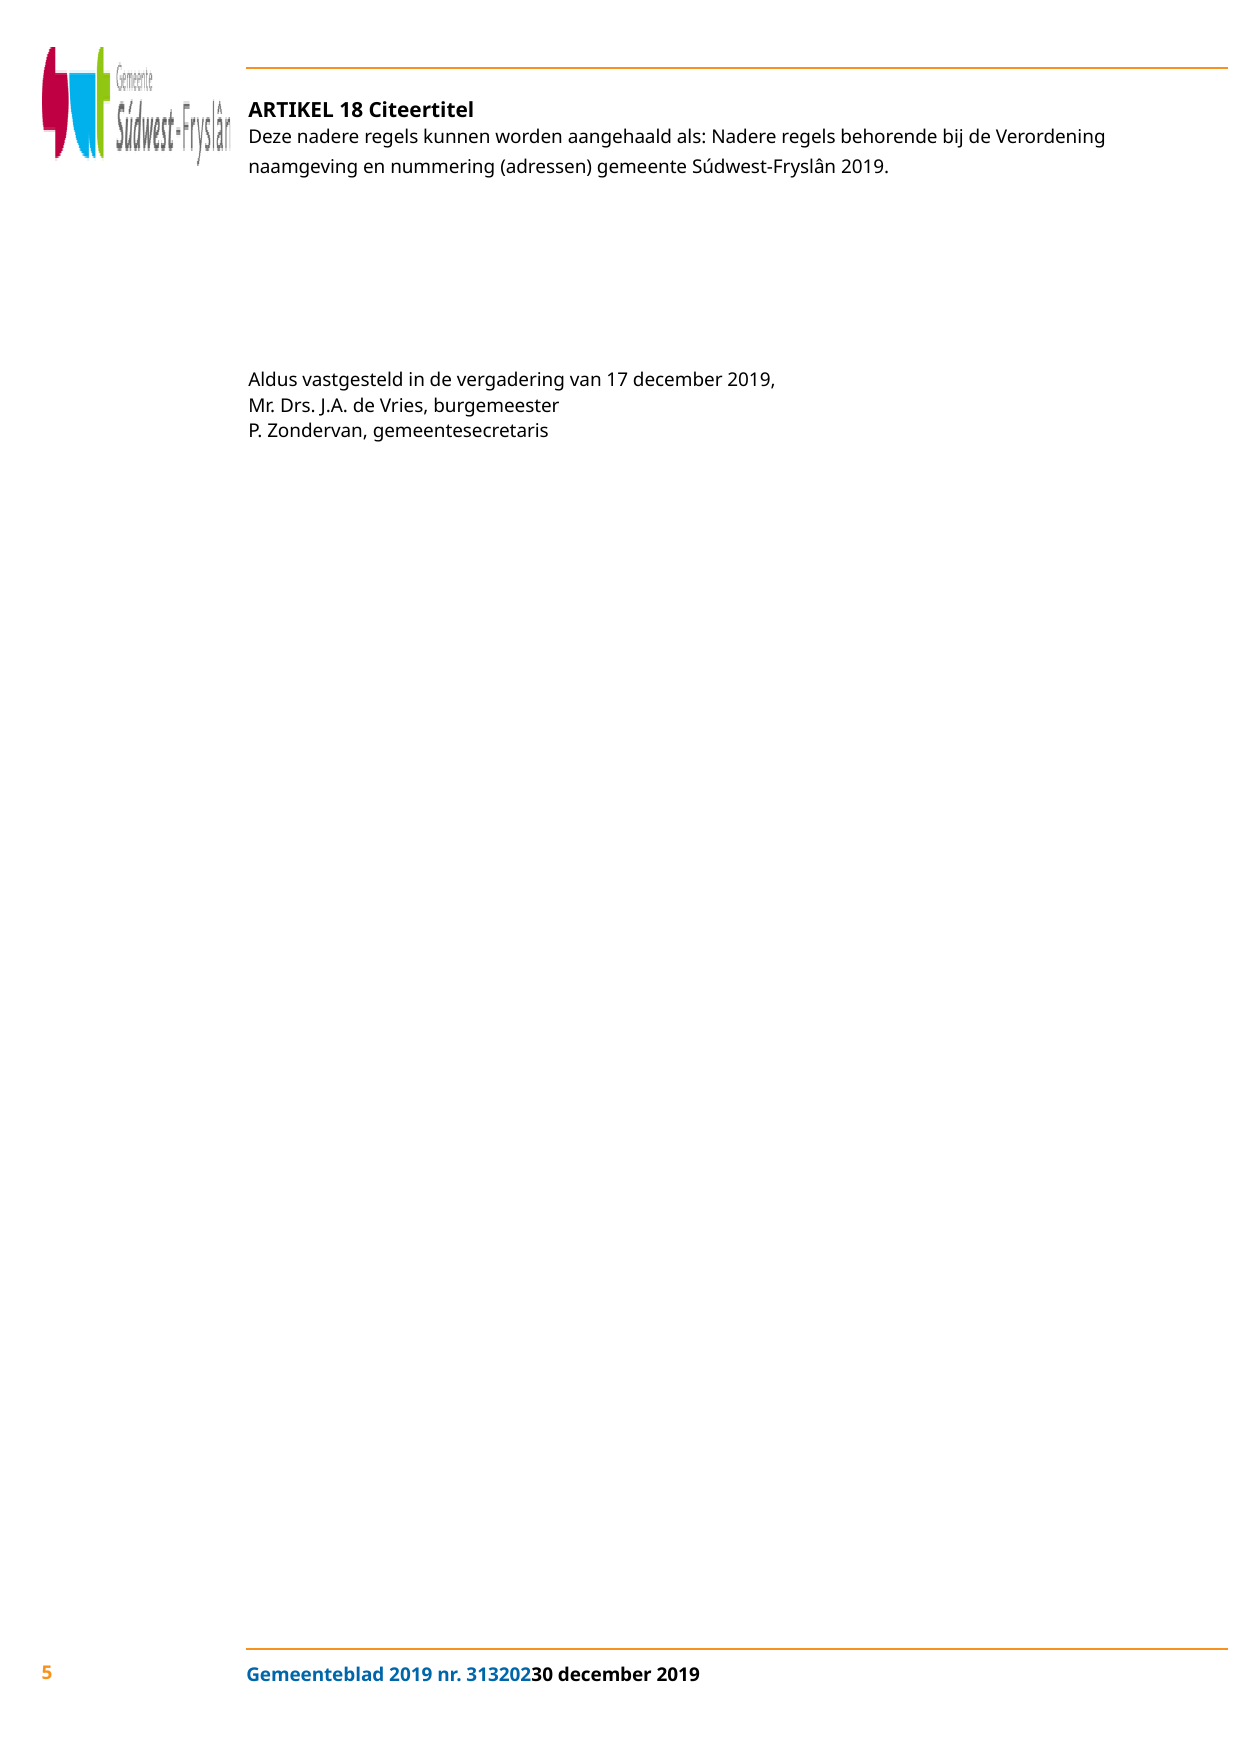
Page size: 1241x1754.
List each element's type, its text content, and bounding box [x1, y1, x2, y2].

text Aldus vastgesteld in de vergadering van 17 december 2019, [248, 366, 1152, 392]
picture [41, 47, 231, 172]
text Mr. Drs. J.A. de Vries, burgemeester [248, 392, 1152, 417]
text P. Zondervan, gemeentesecretaris [248, 417, 1152, 443]
text ARTIKEL 18 Citeertitel [248, 95, 1152, 123]
text Deze nadere regels kunnen worden aangehaald als: Nadere regels behorende bij de Verordening naamgeving en nummering (adressen) gemeente Súdwest-Fryslân 2019. [248, 123, 1152, 178]
